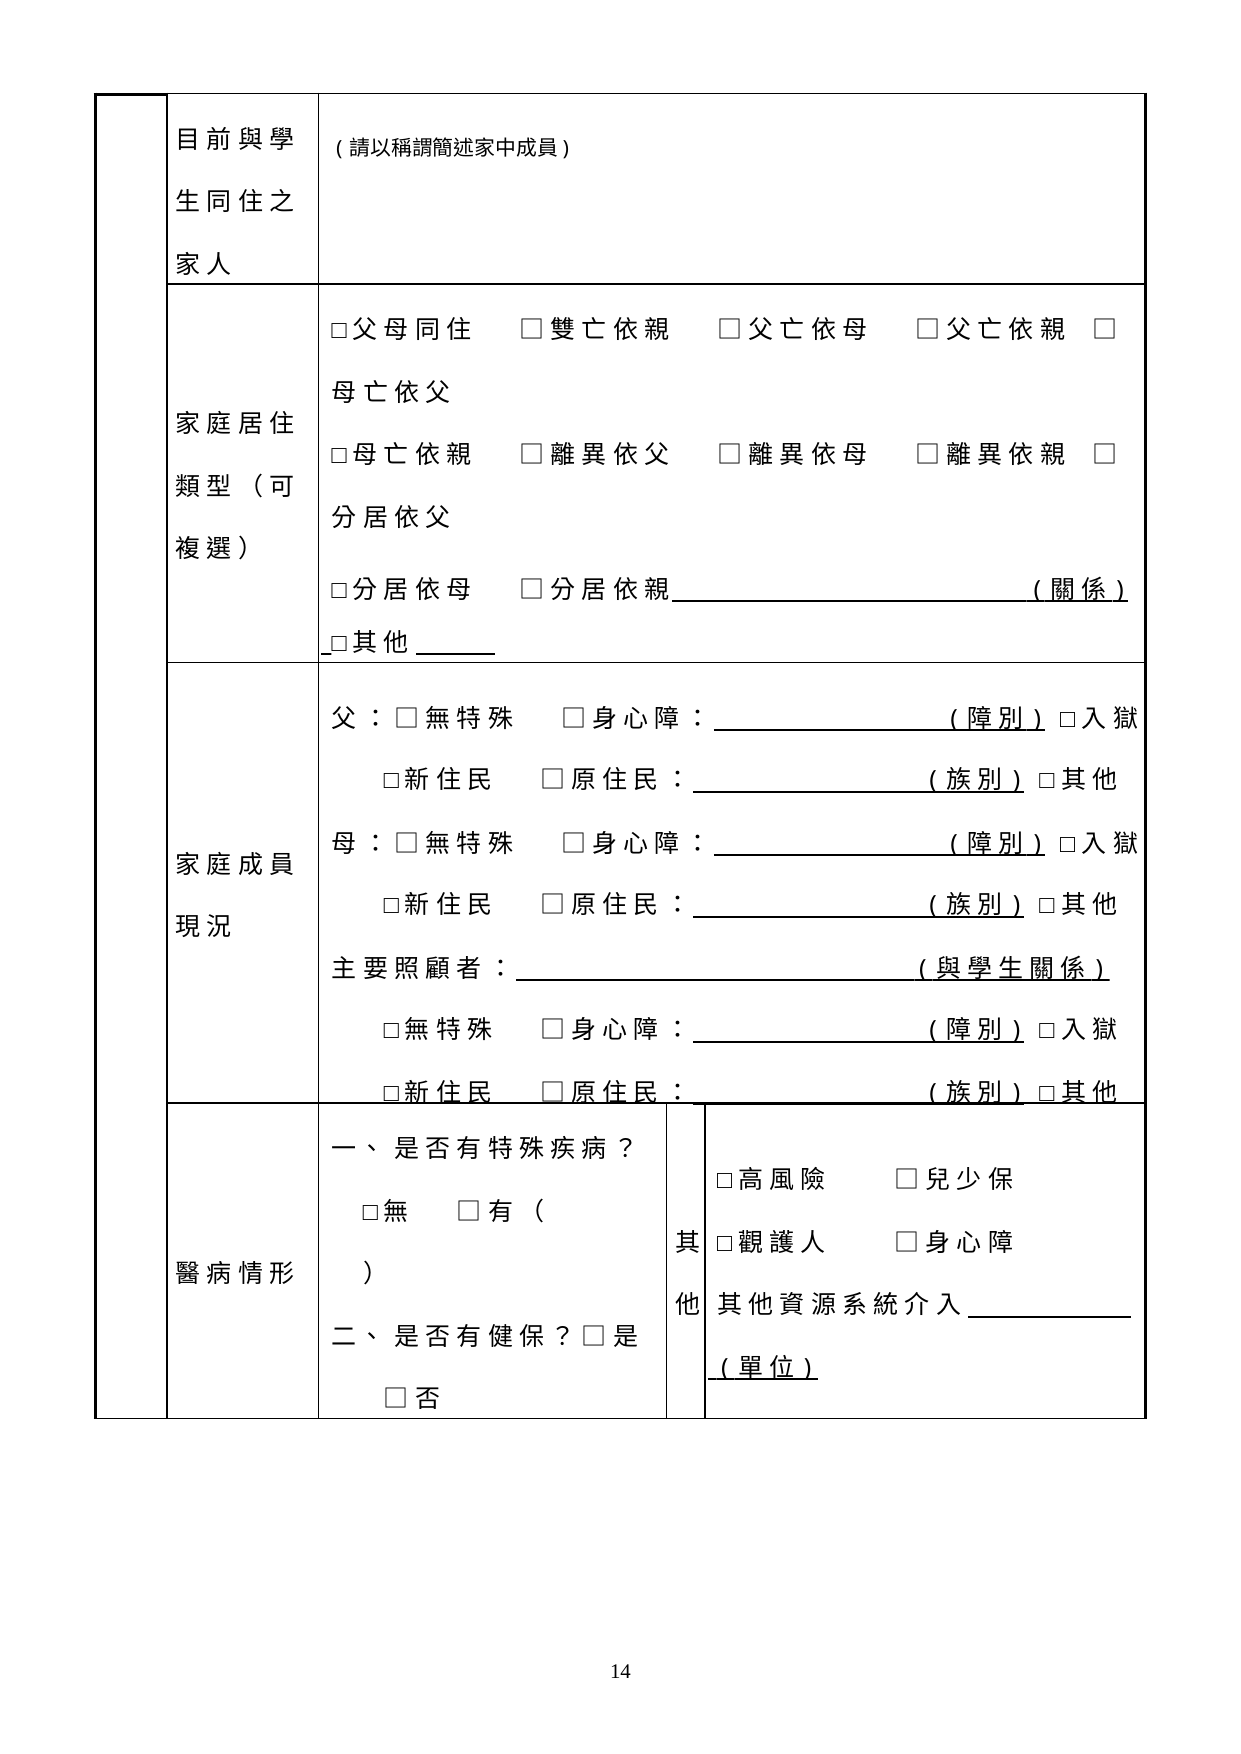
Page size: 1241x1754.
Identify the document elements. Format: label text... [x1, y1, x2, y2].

table_cell 父：□無特殊 □身心障： (障別) □入獄 □新住民 □原住民： (族別) □其他 母：□無特殊 □身心障： (障別) □入獄 □新住民 □原住民： (族別) □其他 主要照顧者： (與學生關係) □無特殊 □身心障： (障別) □入獄 □新住民 □原住民： (族別) □其他 [319, 663, 1144, 1102]
table_header [97, 96, 166, 1418]
table_cell (請以稱謂簡述家中成員) [319, 94, 1144, 283]
table_cell □父母同住 □雙亡依親 □父亡依母 □父亡依親 □母亡依父 □母亡依親 □離異依父 □離異依母 □離異依親 □分居依父 □分居依母 □分居依親 (關係) □其他 [319, 285, 1144, 661]
table_cell 目前與學生同住之家人 [168, 94, 318, 283]
table_cell 一、是否有特殊疾病？ □無 □有（ ） 二、是否有健保？□是 □否 [319, 1104, 666, 1418]
table_cell 醫病情形 [168, 1104, 318, 1418]
table_cell 其 他 [667, 1104, 704, 1418]
table_cell 家庭成員 現況 [168, 663, 318, 1102]
table_cell □高風險 □兒少保 □觀護人 □身心障 其他資源系統介入 (單位) [706, 1104, 1144, 1418]
table_cell 家庭居住類型（可複選） [168, 285, 318, 661]
